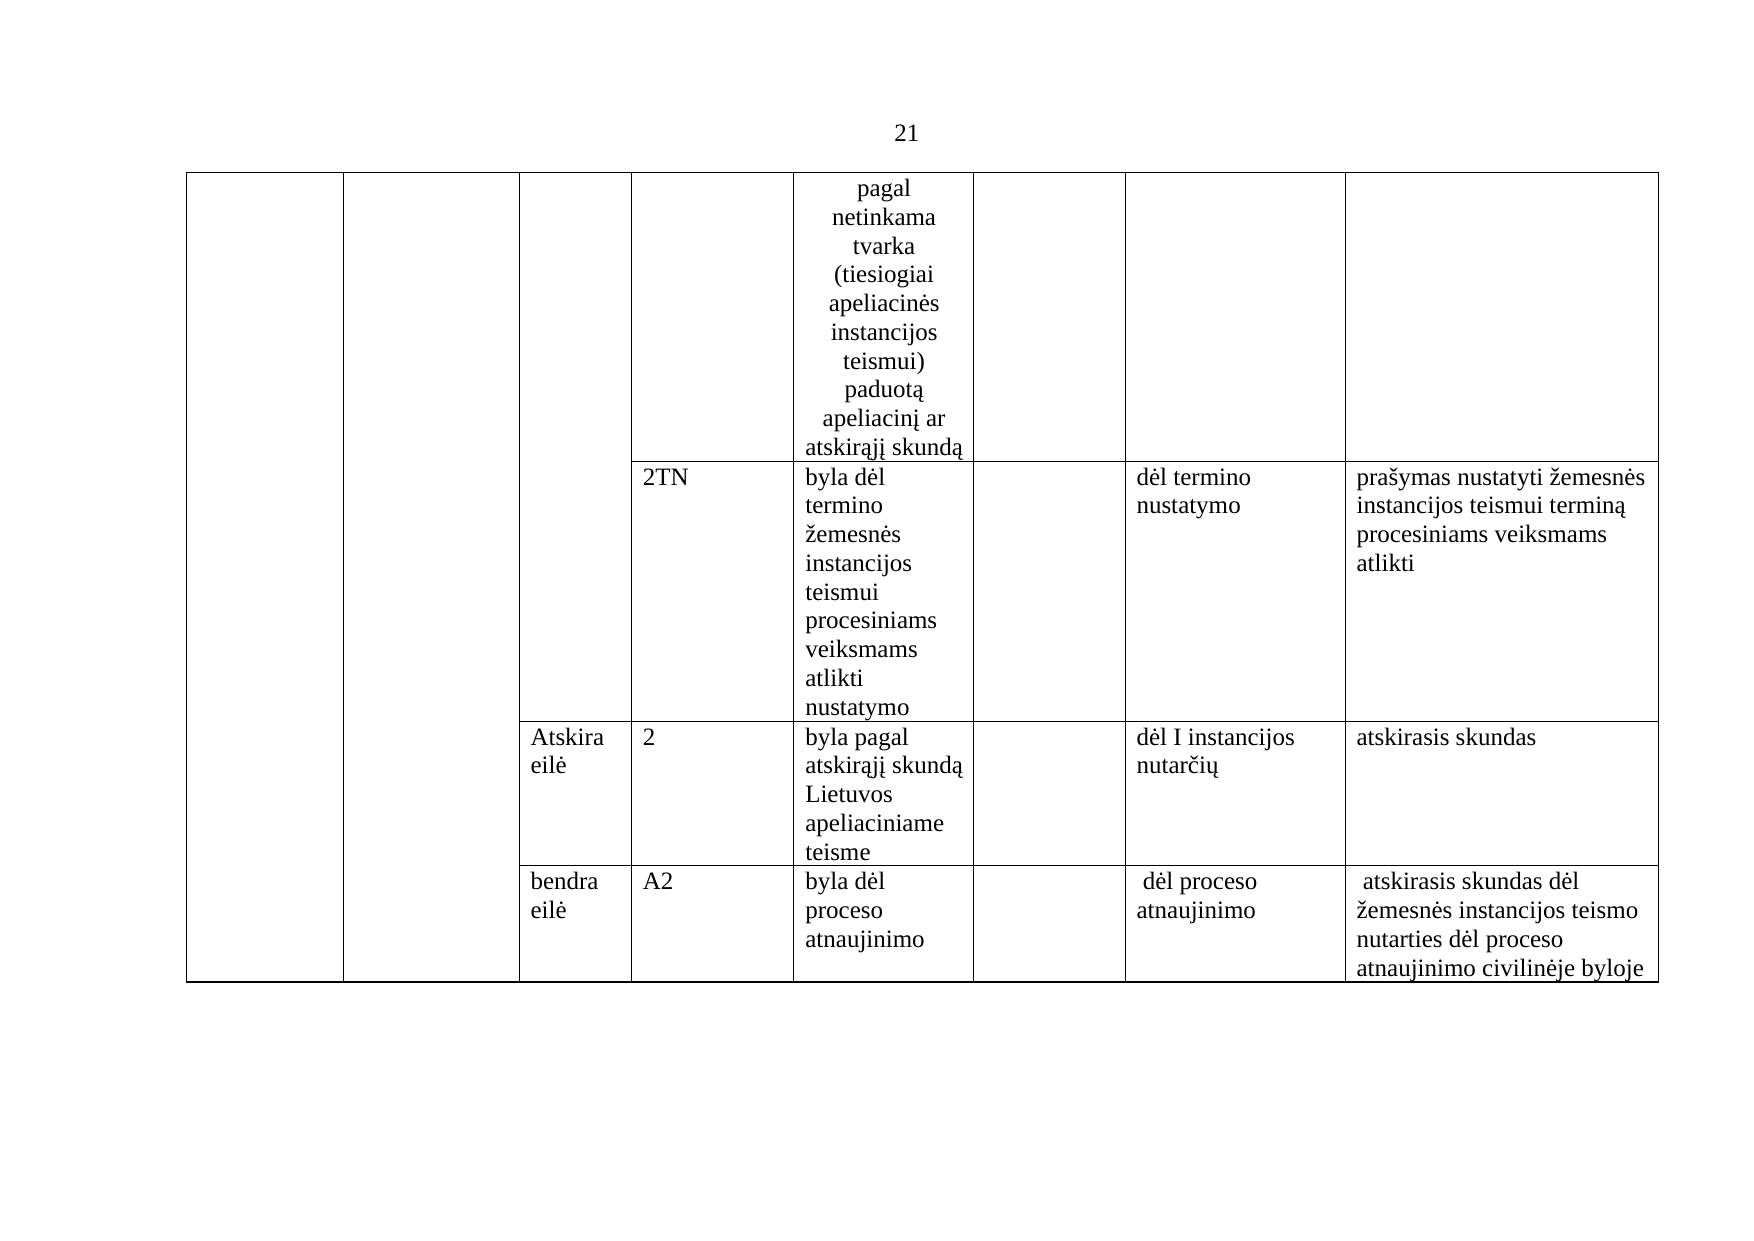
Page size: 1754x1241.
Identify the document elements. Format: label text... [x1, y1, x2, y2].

table_cell Atskira eilė [520, 722, 631, 865]
table_cell bendra eilė [520, 866, 631, 981]
table_cell byla pagal atskirąjį skundą Lietuvos apeliaciniame teisme [794, 722, 973, 865]
table_cell A2 [632, 866, 793, 981]
table_cell prašymas nustatyti žemesnės instancijos teismui terminą procesiniams veiksmams atlikti [1346, 462, 1658, 721]
table_cell [974, 462, 1125, 721]
table_cell [520, 173, 631, 721]
table_cell [1346, 173, 1658, 461]
table_cell atskirasis skundas dėl žemesnės instancijos teismo nutarties dėl proceso atnaujinimo civilinėje byloje [1346, 866, 1658, 981]
table_cell dėl proceso atnaujinimo [1126, 866, 1345, 981]
table_cell byla dėl termino žemesnės instancijos teismui procesiniams veiksmams atlikti nustatymo [794, 462, 973, 721]
table_cell dėl I instancijos nutarčių [1126, 722, 1345, 865]
table_cell [344, 173, 519, 981]
table_cell [974, 173, 1125, 461]
table_cell pagal netinkama tvarka (tiesiogiai apeliacinės instancijos teismui) paduotą apeliacinį ar atskirąjį skundą [794, 173, 973, 461]
table_cell 2 [632, 722, 793, 865]
table_cell dėl termino nustatymo [1126, 462, 1345, 721]
table_cell [187, 173, 343, 981]
table_cell 2TN [632, 462, 793, 721]
table_cell byla dėl proceso atnaujinimo [794, 866, 973, 981]
table_cell [632, 173, 793, 461]
table_cell [1126, 173, 1345, 461]
table_cell [974, 722, 1125, 865]
table_cell [974, 866, 1125, 981]
table_cell atskirasis skundas [1346, 722, 1658, 865]
